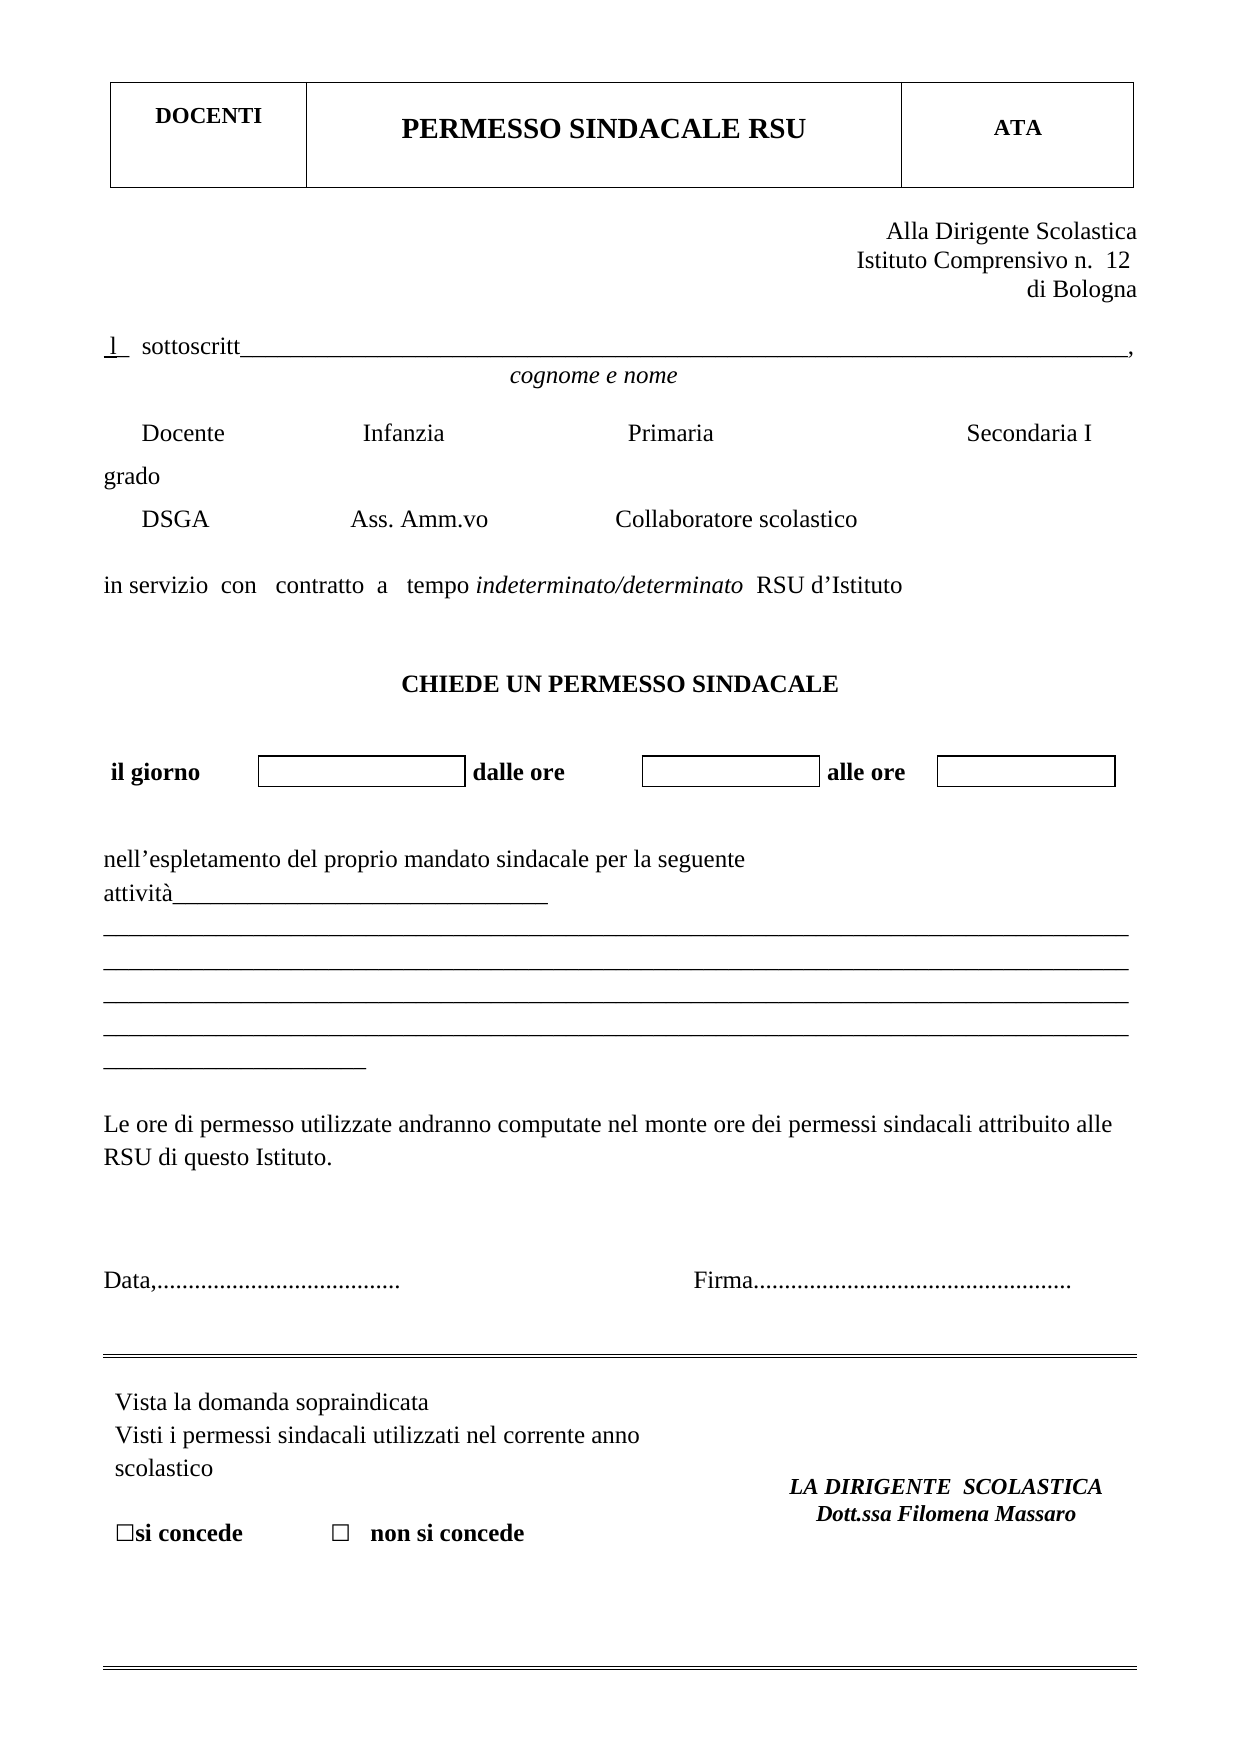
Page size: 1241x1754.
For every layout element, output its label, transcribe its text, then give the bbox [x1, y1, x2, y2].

table_header ATA [902, 83, 1133, 187]
table_header [938, 757, 1114, 786]
text Data,....................................... Firma................................................... [103, 1265, 1137, 1294]
table_header Vista la domanda sopraindicata Visti i permessi sindacali utilizzati nel corrente anno scolastico ☐si concede ☐non si concede [103, 1358, 757, 1606]
table_header [259, 757, 464, 786]
text Istituto Comprensivo n. 12 [635, 245, 1137, 274]
text nell’espletamento del proprio mandato sindacale per la seguente attività______________________________ [103, 844, 1137, 906]
table_header DOCENTI [111, 83, 306, 187]
text l_ sottoscritt_______________________________________________________________________, [103, 331, 1137, 360]
text di Bologna [635, 274, 1137, 303]
table_header PERMESSO SINDACALE RSU [307, 83, 901, 187]
text Alla Dirigente Scolastica [635, 216, 1137, 245]
text in servizio con contratto a tempo indeterminato/determinato RSU d’Istituto [103, 570, 1137, 599]
table_header [103, 1204, 1122, 1232]
text  Docente  Infanzia  Primaria  Secondaria I grado [103, 418, 1137, 489]
table_header alle ore [820, 755, 937, 786]
text _____________________________________________________________________________________________________________________________________________________________________________________________________________________________________________________________________________________________________________________________________________________________ [103, 911, 1137, 1071]
table_header il giorno [103, 755, 258, 786]
table_header [1122, 1204, 1137, 1232]
table_header dalle ore [466, 755, 642, 786]
table_header [643, 757, 819, 786]
text cognome e nome [103, 360, 1137, 389]
text Le ore di permesso utilizzate andranno computate nel monte ore dei permessi sindacali attribuito alle RSU di questo Istituto. [103, 1109, 1137, 1171]
table_header LA DIRIGENTE SCOLASTICA Dott.ssa Filomena Massaro [758, 1358, 1137, 1606]
text CHIEDE UN PERMESSO SINDACALE [103, 669, 1137, 698]
text  DSGA  Ass. Amm.vo  Collaboratore scolastico [103, 504, 1137, 533]
